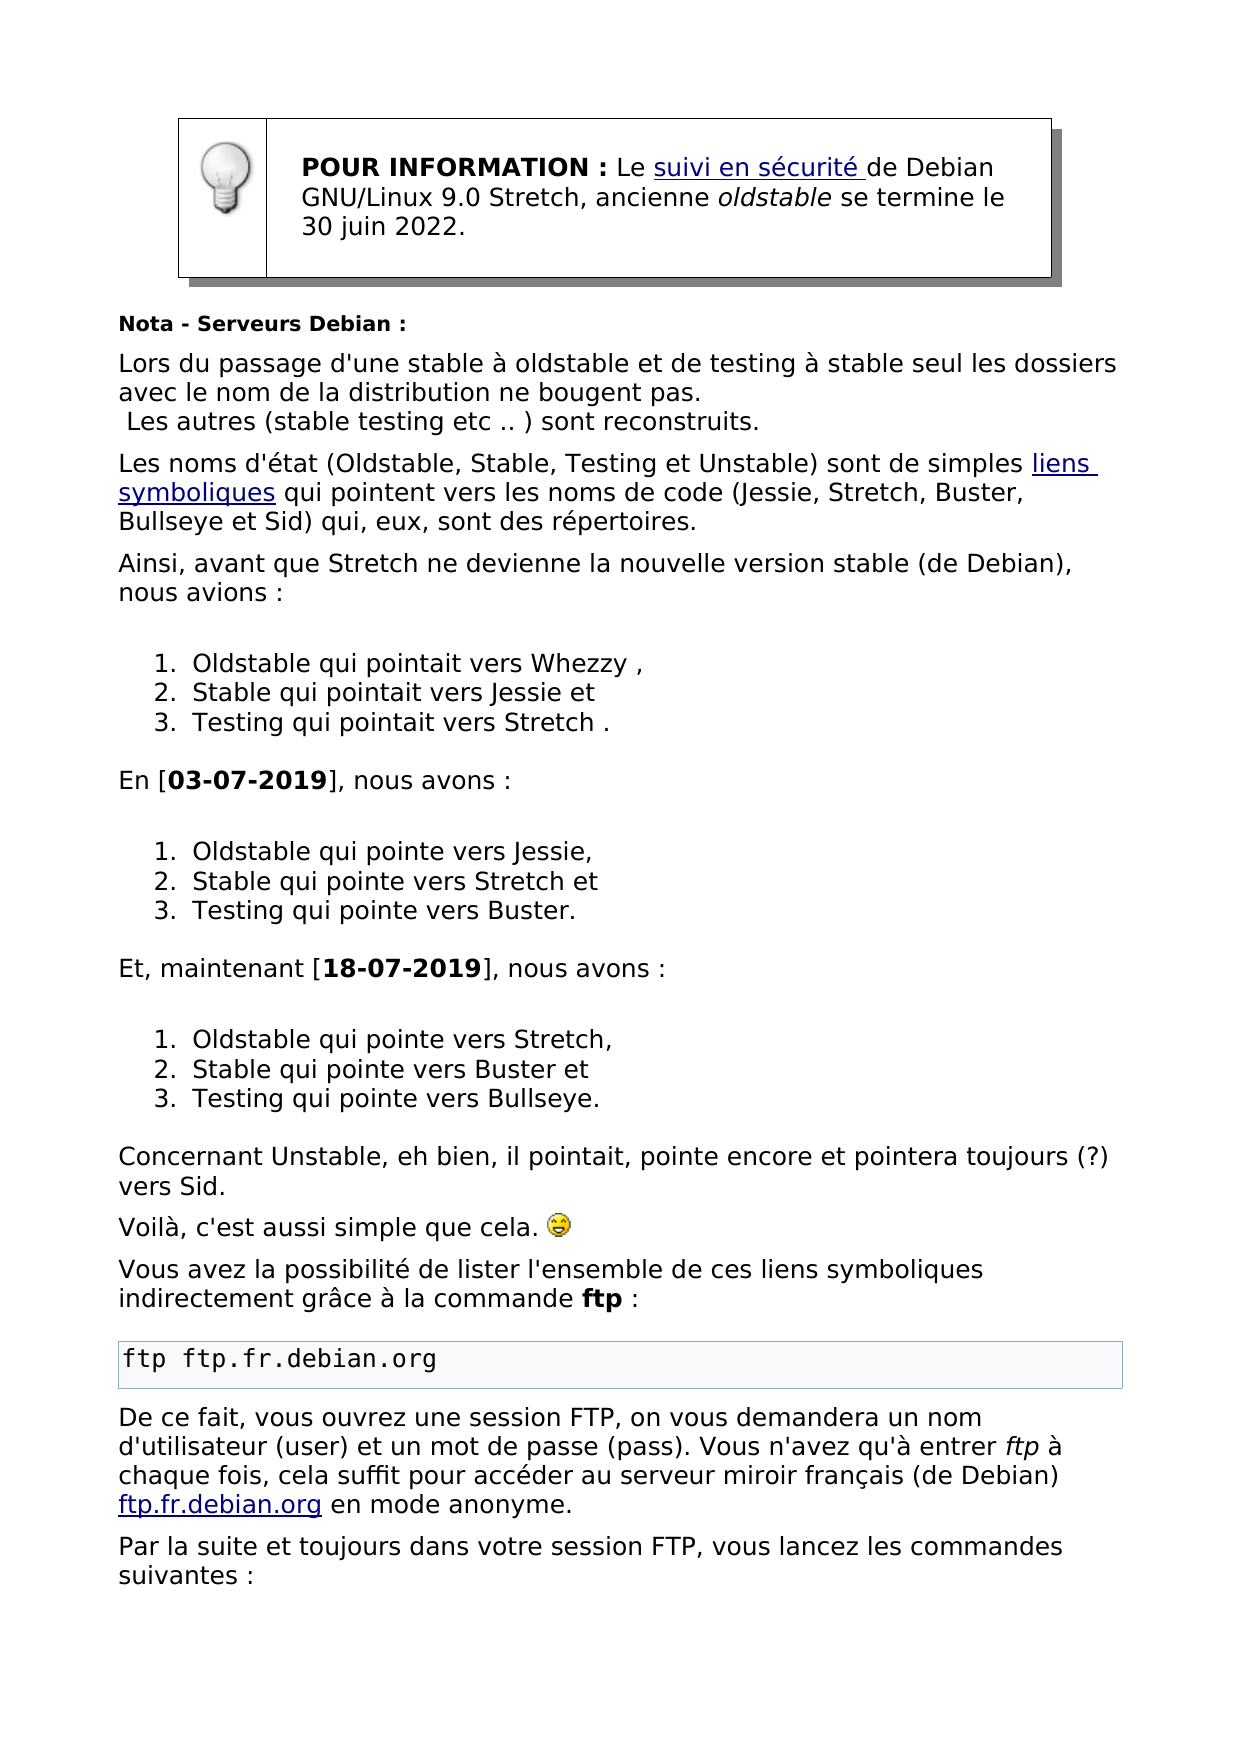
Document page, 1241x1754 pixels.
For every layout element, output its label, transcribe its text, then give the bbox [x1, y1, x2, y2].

list Testing qui pointe vers Buster. [177, 896, 1122, 925]
text De ce fait, vous ouvrez une session FTP, on vous demandera un nom d'utilisateur (user) et un mot de passe (pass). Vous n'avez qu'à entrer ftp à chaque fois, cela suffit pour accéder au serveur miroir français (de Debian) ftp.fr.debian.org en mode anonyme. [118, 1403, 1122, 1519]
list Stable qui pointe vers Buster et [177, 1055, 1122, 1084]
table_header POUR INFORMATION : Le suivi en sécurité de Debian GNU/Linux 9.0 Stretch, ancienne oldstable se termine le 30 juin 2022. [267, 119, 1051, 277]
text Vous avez la possibilité de lister l'ensemble de ces liens symboliques indirectement grâce à la commande ftp : [118, 1255, 1122, 1314]
text Ainsi, avant que Stretch ne devienne la nouvelle version stable (de Debian), nous avions : [118, 549, 1122, 607]
text Les noms d'état (Oldstable, Stable, Testing et Unstable) sont de simples liens symboliques qui pointent vers les noms de code (Jessie, Stretch, Buster, Bullseye et Sid) qui, eux, sont des répertoires. [118, 449, 1122, 537]
list Stable qui pointe vers Stretch et [177, 867, 1122, 896]
list Testing qui pointait vers Stretch . [177, 708, 1122, 737]
text Et, maintenant [18-07-2019], nous avons : [118, 954, 1122, 984]
list Stable qui pointait vers Jessie et [177, 678, 1122, 708]
table_header ftp ftp.fr.debian.org [119, 1342, 1122, 1388]
picture [547, 1213, 571, 1237]
text Concernant Unstable, eh bien, il pointait, pointe encore et pointera toujours (?) vers Sid. [118, 1143, 1122, 1201]
subtitle Nota - Serveurs Debian : [118, 312, 1122, 337]
list Oldstable qui pointe vers Stretch, [177, 1026, 1122, 1055]
text En [03-07-2019], nous avons : [118, 766, 1122, 796]
text Voilà, c'est aussi simple que cela. [118, 1213, 1122, 1243]
list Oldstable qui pointe vers Jessie, [177, 837, 1122, 867]
list Oldstable qui pointait vers Whezzy , [177, 649, 1122, 678]
text Lors du passage d'une stable à oldstable et de testing à stable seul les dossiers avec le nom de la distribution ne bougent pas. Les autres (stable testing etc .. ) sont reconstruits. [118, 349, 1122, 437]
list Testing qui pointe vers Bullseye. [177, 1084, 1122, 1113]
text Par la suite et toujours dans votre session FTP, vous lancez les commandes suivantes : [118, 1532, 1122, 1590]
picture [190, 141, 266, 217]
table_header [179, 119, 266, 277]
